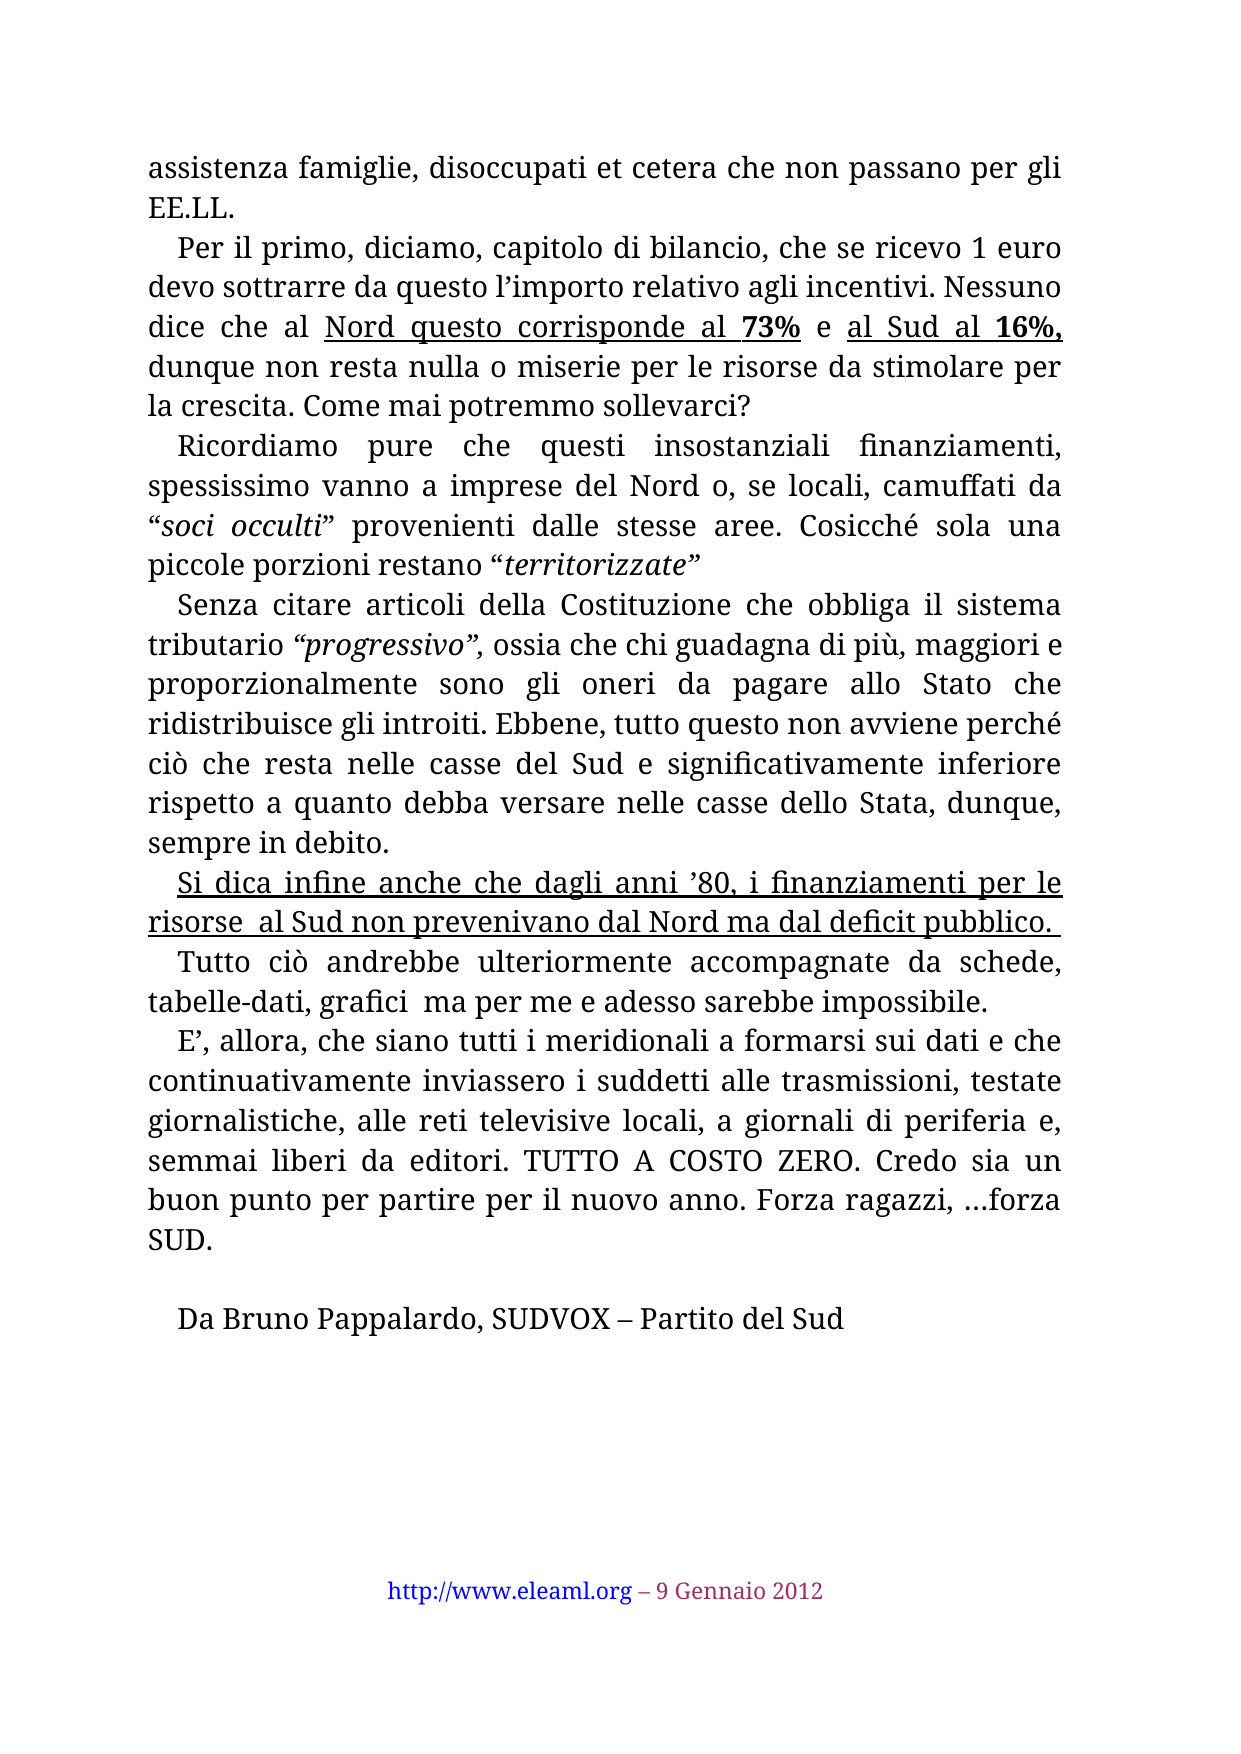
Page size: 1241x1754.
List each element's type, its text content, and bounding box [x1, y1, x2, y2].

text assistenza famiglie, disoccupati et cetera che non passano per gli EE.LL. [148, 148, 1063, 227]
text Tutto ciò andrebbe ulteriormente accompagnate da schede, tabelle-dati, grafici ma per me e adesso sarebbe impossibile. [148, 941, 1063, 1021]
text E’, allora, che siano tutti i meridionali a formarsi sui dati e che continuativamente inviassero i suddetti alle trasmissioni, testate giornalistiche, alle reti televisive locali, a giornali di periferia e, semmai liberi da editori. TUTTO A COSTO ZERO. Credo sia un buon punto per partire per il nuovo anno. Forza ragazzi, …forza SUD. [148, 1021, 1063, 1259]
text Ricordiamo pure che questi insostanziali finanziamenti, spessissimo vanno a imprese del Nord o, se locali, camuffati da “soci occulti” provenienti dalle stesse aree. Cosicché sola una piccole porzioni restano “territorizzate” [148, 425, 1063, 584]
text Per il primo, diciamo, capitolo di bilancio, che se ricevo 1 euro devo sottrarre da questo l’importo relativo agli incentivi. Nessuno dice che al Nord questo corrisponde al 73% e al Sud al 16%, dunque non resta nulla o miserie per le risorse da stimolare per la crescita. Come mai potremmo sollevarci? [148, 227, 1063, 425]
text Si dica infine anche che dagli anni ’80, i finanziamenti per le risorse al Sud non prevenivano dal Nord ma dal deficit pubblico. [148, 862, 1063, 941]
text Da Bruno Pappalardo, SUDVOX – Partito del Sud [148, 1298, 1063, 1338]
text Senza citare articoli della Costituzione che obbliga il sistema tributario “progressivo”, ossia che chi guadagna di più, maggiori e proporzionalmente sono gli oneri da pagare allo Stato che ridistribuisce gli introiti. Ebbene, tutto questo non avviene perché ciò che resta nelle casse del Sud e significativamente inferiore rispetto a quanto debba versare nelle casse dello Stata, dunque, sempre in debito. [148, 584, 1063, 862]
